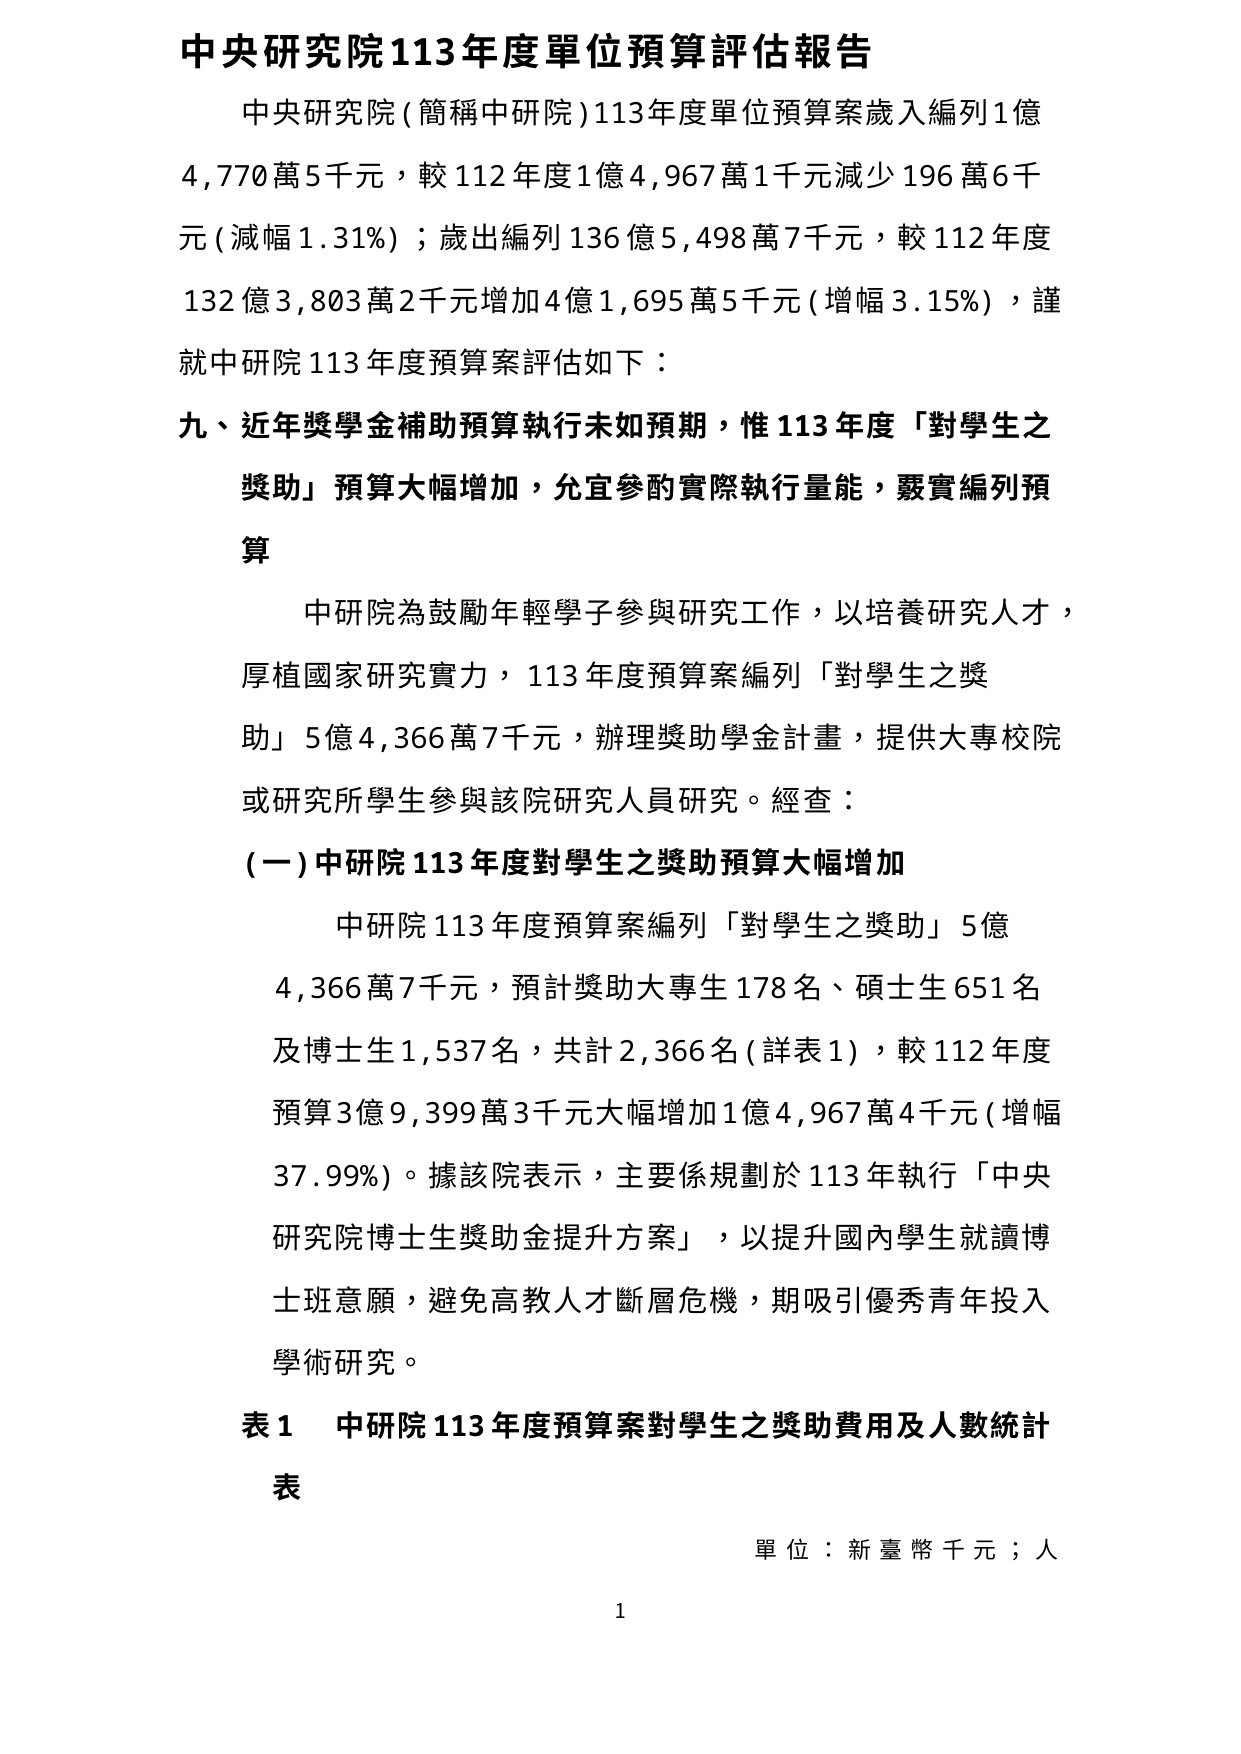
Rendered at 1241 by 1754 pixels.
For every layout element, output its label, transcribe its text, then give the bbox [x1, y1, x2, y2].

text 中央研究院(簡稱中研院)113年度單位預算案歲入編列1億4,770萬5千元，較112年度1億4,967萬1千元減少196萬6千元(減幅1.31%)；歲出編列136億5,498萬7千元，較112年度132億3,803萬2千元增加4億1,695萬5千元(增幅3.15%)，謹就中研院113年度預算案評估如下： [177, 69, 1063, 382]
text 九、近年獎學金補助預算執行未如預期，惟113年度「對學生之獎助」預算大幅增加，允宜參酌實際執行量能，覈實編列預算 [177, 382, 1063, 569]
text 中央研究院113年度單位預算評估報告 [177, 7, 1063, 69]
text (一)中研院113年度對學生之獎助預算大幅增加 [236, 819, 1063, 882]
text 單位：新臺幣千元；人 [236, 1507, 1063, 1569]
text 中研院為鼓勵年輕學子參與研究工作，以培養研究人才，厚植國家研究實力，113年度預算案編列「對學生之獎助」5億4,366萬7千元，辦理獎助學金計畫，提供大專校院或研究所學生參與該院研究人員研究。經查： [236, 569, 1063, 819]
text 中研院113年度預算案編列「對學生之獎助」5億4,366萬7千元，預計獎助大專生178名、碩士生651名及博士生1,537名，共計2,366名(詳表1)，較112年度預算3億9,399萬3千元大幅增加1億4,967萬4千元(增幅37.99%)。據該院表示，主要係規劃於113年執行「中央研究院博士生獎助金提升方案」，以提升國內學生就讀博士班意願，避免高教人才斷層危機，期吸引優秀青年投入學術研究。 [266, 882, 1063, 1382]
text 表1 中研院113年度預算案對學生之獎助費用及人數統計表 [236, 1382, 1063, 1507]
